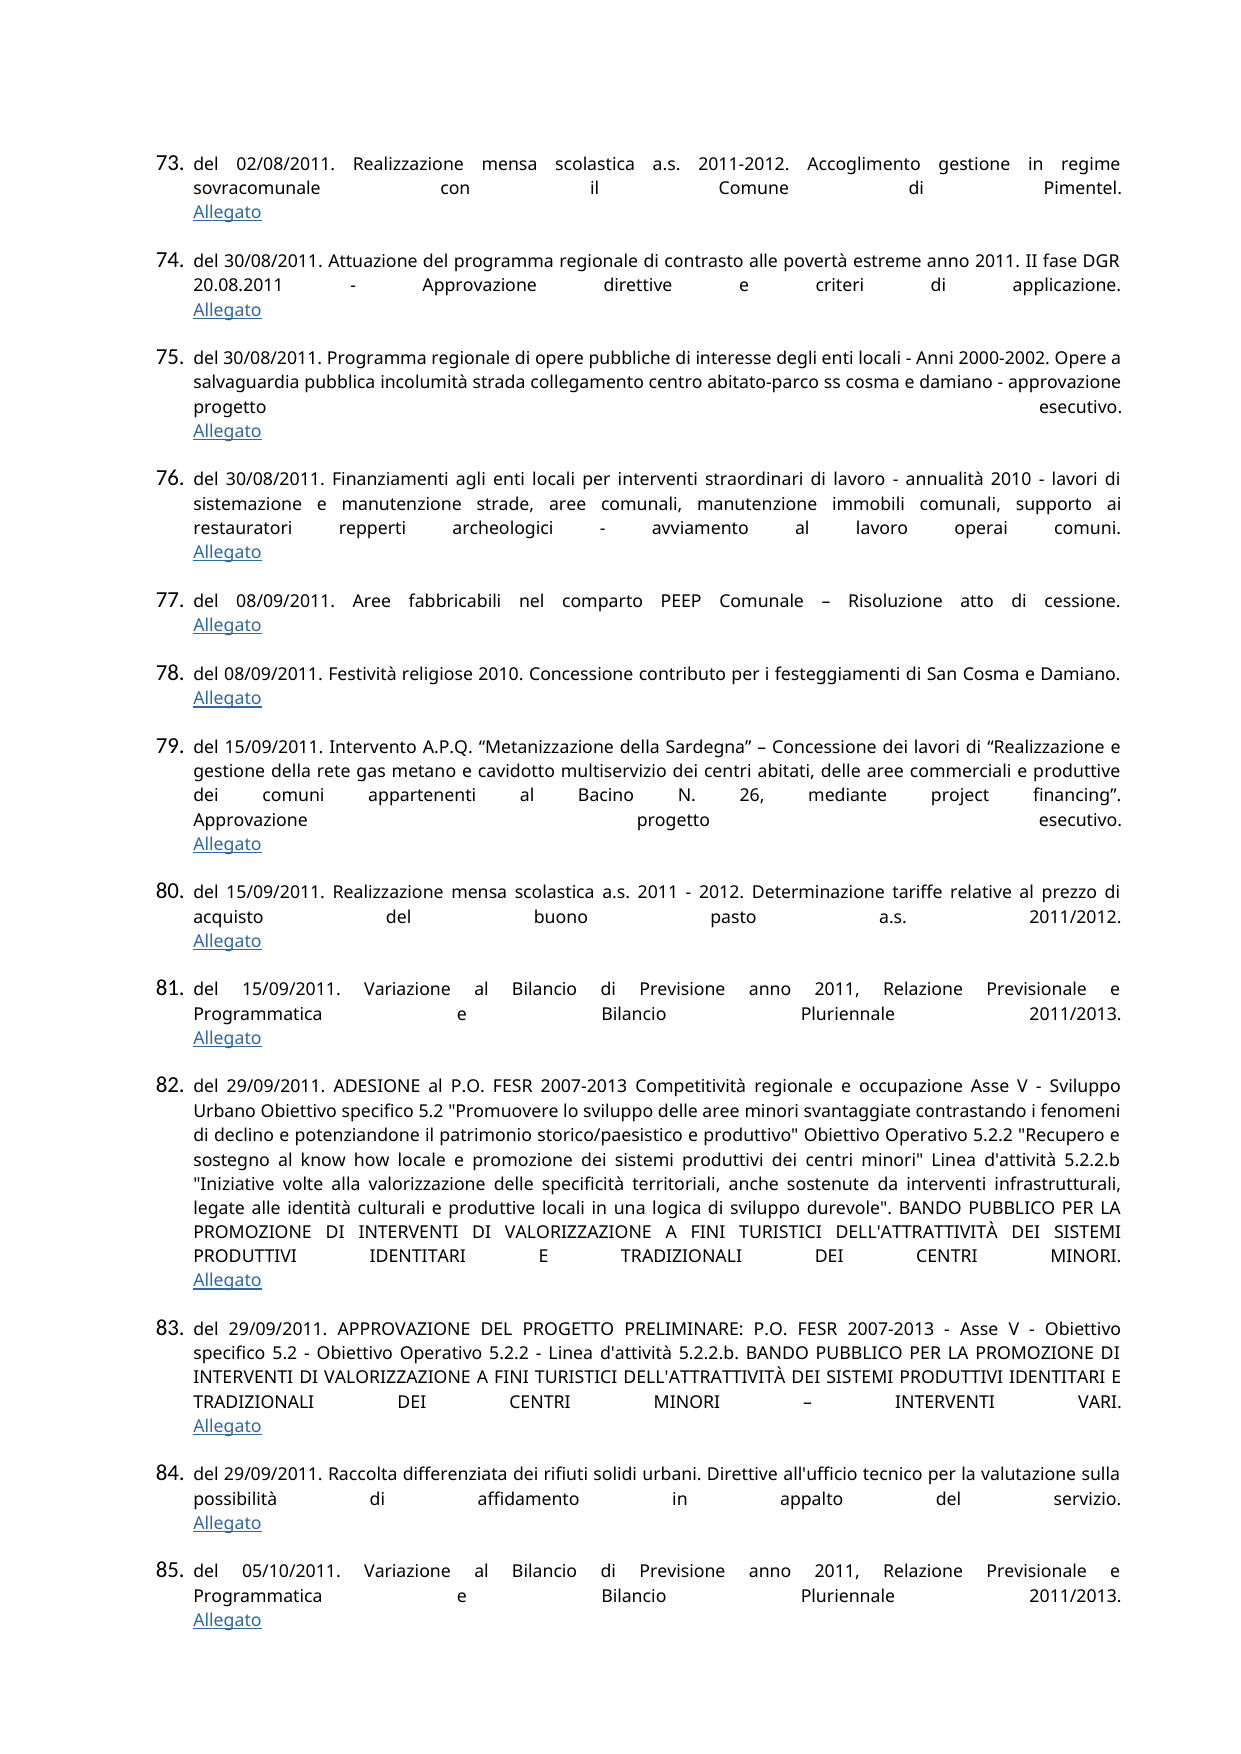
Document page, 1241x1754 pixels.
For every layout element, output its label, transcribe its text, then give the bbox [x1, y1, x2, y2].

list del 02/08/2011. Realizzazione mensa scolastica a.s. 2011-2012. Accoglimento gestione in regime sovracomunale con il Comune di Pimentel. Allegato [156, 148, 1122, 224]
list del 15/09/2011. Intervento A.P.Q. “Metanizzazione della Sardegna” – Concessione dei lavori di “Realizzazione e gestione della rete gas metano e cavidotto multiservizio dei centri abitati, delle aree commerciali e produttive dei comuni appartenenti al Bacino N. 26, mediante project financing”. Approvazione progetto esecutivo. Allegato [156, 731, 1122, 855]
list del 30/08/2011. Attuazione del programma regionale di contrasto alle povertà estreme anno 2011. II fase DGR 20.08.2011 - Approvazione direttive e criteri di applicazione. Allegato [156, 245, 1122, 321]
list del 29/09/2011. Raccolta differenziata dei rifiuti solidi urbani. Direttive all'ufficio tecnico per la valutazione sulla possibilità di affidamento in appalto del servizio. Allegato [156, 1458, 1122, 1535]
list del 15/09/2011. Variazione al Bilancio di Previsione anno 2011, Relazione Previsionale e Programmatica e Bilancio Pluriennale 2011/2013. Allegato [156, 973, 1122, 1050]
list del 08/09/2011. Aree fabbricabili nel comparto PEEP Comunale – Risoluzione atto di cessione. Allegato [156, 585, 1122, 637]
list del 05/10/2011. Variazione al Bilancio di Previsione anno 2011, Relazione Previsionale e Programmatica e Bilancio Pluriennale 2011/2013. Allegato [156, 1556, 1122, 1632]
list del 29/09/2011. ADESIONE al P.O. FESR 2007-2013 Competitività regionale e occupazione Asse V - Sviluppo Urbano Obiettivo specifico 5.2 "Promuovere lo sviluppo delle aree minori svantaggiate contrastando i fenomeni di declino e potenziandone il patrimonio storico/paesistico e produttivo" Obiettivo Operativo 5.2.2 "Recupero e sostegno al know how locale e promozione dei sistemi produttivi dei centri minori" Linea d'attività 5.2.2.b "Iniziative volte alla valorizzazione delle specificità territoriali, anche sostenute da interventi infrastrutturali, legate alle identità culturali e produttive locali in una logica di sviluppo durevole". BANDO PUBBLICO PER LA PROMOZIONE DI INTERVENTI DI VALORIZZAZIONE A FINI TURISTICI DELL'ATTRATTIVITÀ DEI SISTEMI PRODUTTIVI IDENTITARI E TRADIZIONALI DEI CENTRI MINORI. Allegato [156, 1071, 1122, 1292]
list del 15/09/2011. Realizzazione mensa scolastica a.s. 2011 - 2012. Determinazione tariffe relative al prezzo di acquisto del buono pasto a.s. 2011/2012. Allegato [156, 876, 1122, 953]
list del 30/08/2011. Programma regionale di opere pubbliche di interesse degli enti locali - Anni 2000-2002. Opere a salvaguardia pubblica incolumità strada collegamento centro abitato-parco ss cosma e damiano - approvazione progetto esecutivo. Allegato [156, 342, 1122, 442]
list del 30/08/2011. Finanziamenti agli enti locali per interventi straordinari di lavoro - annualità 2010 - lavori di sistemazione e manutenzione strade, aree comunali, manutenzione immobili comunali, supporto ai restauratori repperti archeologici - avviamento al lavoro operai comuni. Allegato [156, 463, 1122, 564]
list del 29/09/2011. APPROVAZIONE DEL PROGETTO PRELIMINARE: P.O. FESR 2007-2013 - Asse V - Obiettivo specifico 5.2 - Obiettivo Operativo 5.2.2 - Linea d'attività 5.2.2.b. BANDO PUBBLICO PER LA PROMOZIONE DI INTERVENTI DI VALORIZZAZIONE A FINI TURISTICI DELL'ATTRATTIVITÀ DEI SISTEMI PRODUTTIVI IDENTITARI E TRADIZIONALI DEI CENTRI MINORI – INTERVENTI VARI. Allegato [156, 1313, 1122, 1437]
list del 08/09/2011. Festività religiose 2010. Concessione contributo per i festeggiamenti di San Cosma e Damiano. Allegato [156, 658, 1122, 710]
